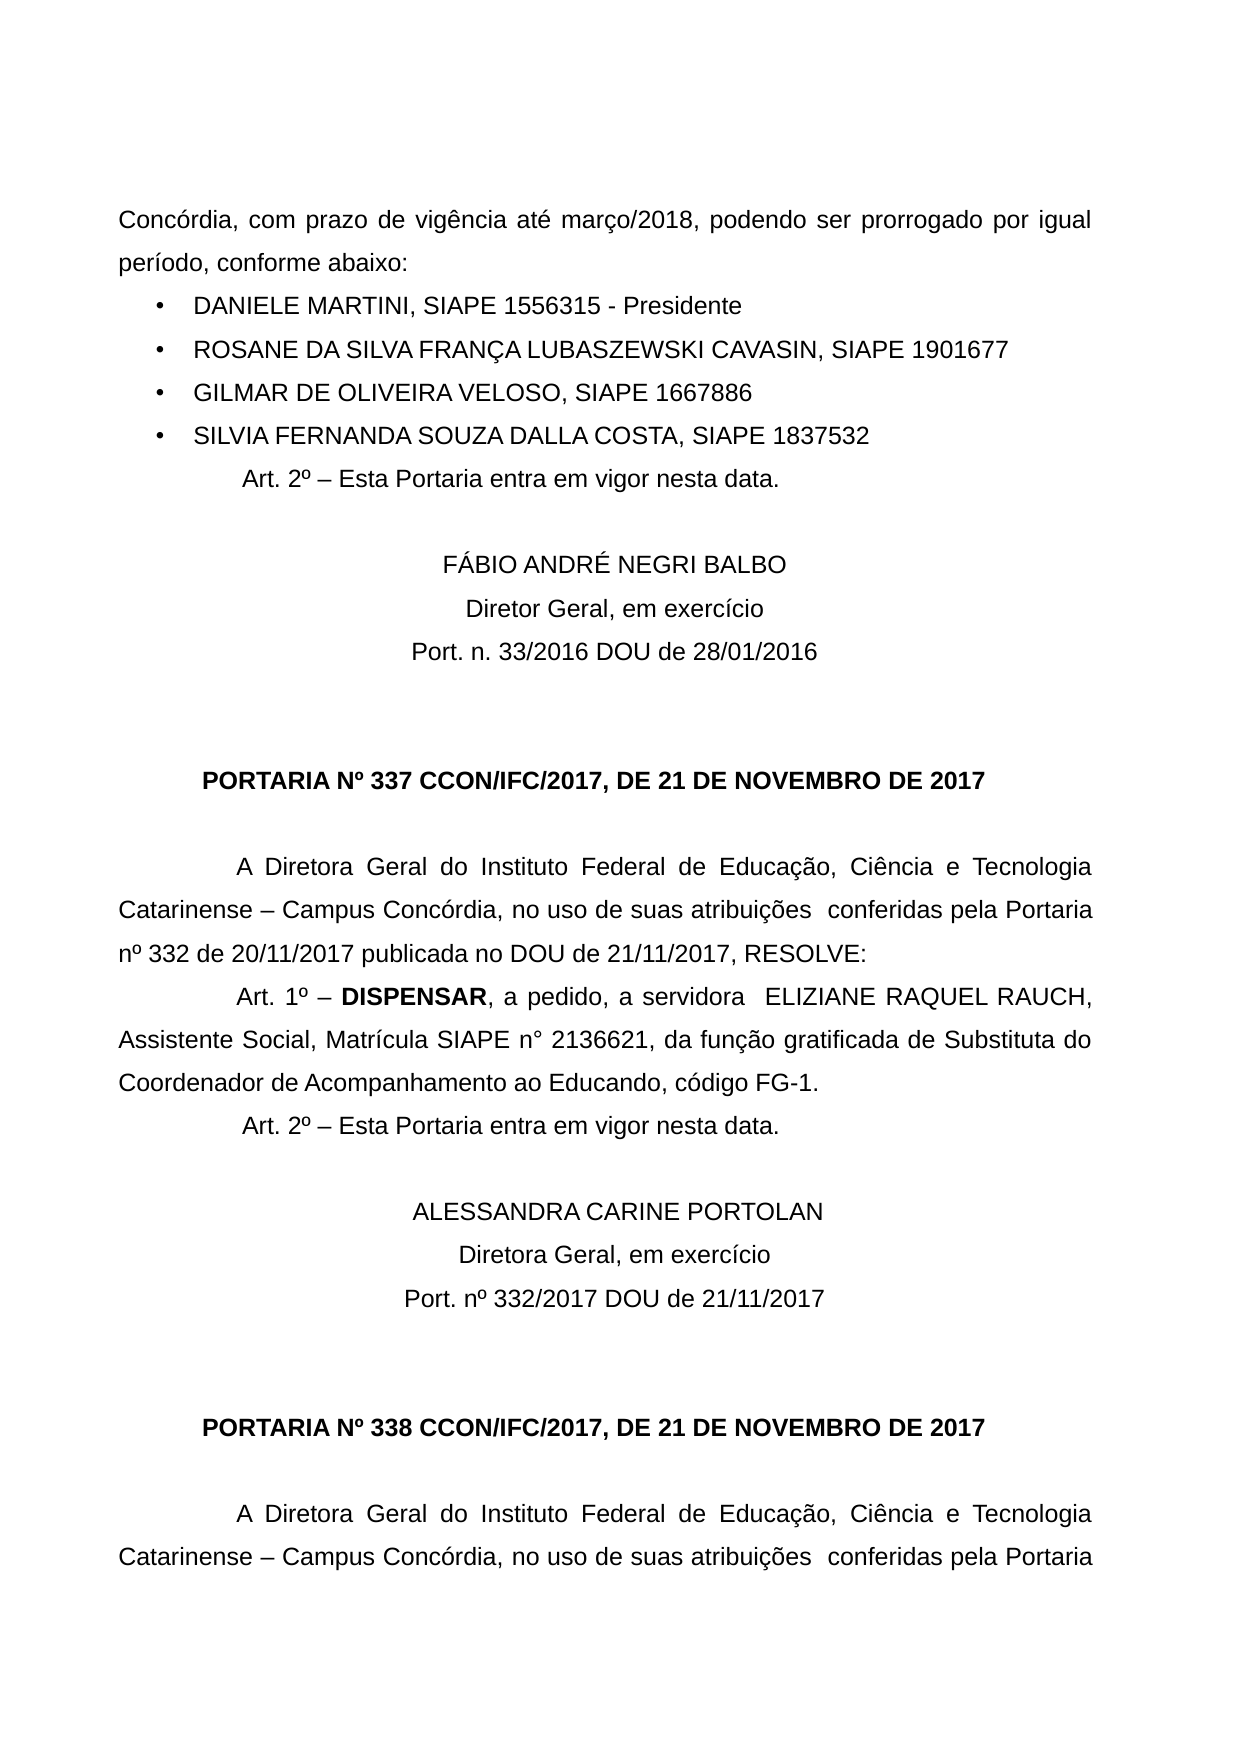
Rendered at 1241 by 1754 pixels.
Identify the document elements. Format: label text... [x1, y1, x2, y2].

list ROSANE DA SILVA FRANÇA LUBASZEWSKI CAVASIN, SIAPE 1901677 [156, 334, 1093, 363]
text PORTARIA Nº 337 CCON/IFC/2017, DE 21 DE NOVEMBRO DE 2017 [118, 766, 1093, 795]
text A Diretora Geral do Instituto Federal de Educação, Ciência e Tecnologia Catarinense – Campus Concórdia, no uso de suas atribuições conferidas pela Portaria [118, 1499, 1093, 1571]
text Port. nº 332/2017 DOU de 21/11/2017 [143, 1284, 1093, 1312]
text A Diretora Geral do Instituto Federal de Educação, Ciência e Tecnologia Catarinense – Campus Concórdia, no uso de suas atribuições conferidas pela Portaria nº 332 de 20/11/2017 publicada no DOU de 21/11/2017, RESOLVE: [118, 852, 1093, 967]
list SILVIA FERNANDA SOUZA DALLA COSTA, SIAPE 1837532 [156, 421, 1093, 450]
list GILMAR DE OLIVEIRA VELOSO, SIAPE 1667886 [156, 378, 1093, 407]
text PORTARIA Nº 338 CCON/IFC/2017, DE 21 DE NOVEMBRO DE 2017 [118, 1413, 1093, 1442]
text Port. n. 33/2016 DOU de 28/01/2016 [143, 637, 1093, 666]
text Art. 2º – Esta Portaria entra em vigor nesta data. [118, 464, 1093, 493]
text Art. 1º – DISPENSAR, a pedido, a servidora ELIZIANE RAQUEL RAUCH, Assistente Social, Matrícula SIAPE n° 2136621, da função gratificada de Substituta do Coordenador de Acompanhamento ao Educando, código FG-1. [118, 982, 1093, 1097]
text Concórdia, com prazo de vigência até março/2018, podendo ser prorrogado por igual período, conforme abaixo: [118, 205, 1093, 277]
text Diretor Geral, em exercício [143, 594, 1093, 622]
text Art. 2º – Esta Portaria entra em vigor nesta data. [118, 1111, 1093, 1140]
text FÁBIO ANDRÉ NEGRI BALBO [143, 551, 1093, 579]
text Diretora Geral, em exercício [143, 1241, 1093, 1269]
list DANIELE MARTINI, SIAPE 1556315 - Presidente [156, 291, 1093, 320]
text ALESSANDRA CARINE PORTOLAN [143, 1197, 1093, 1226]
